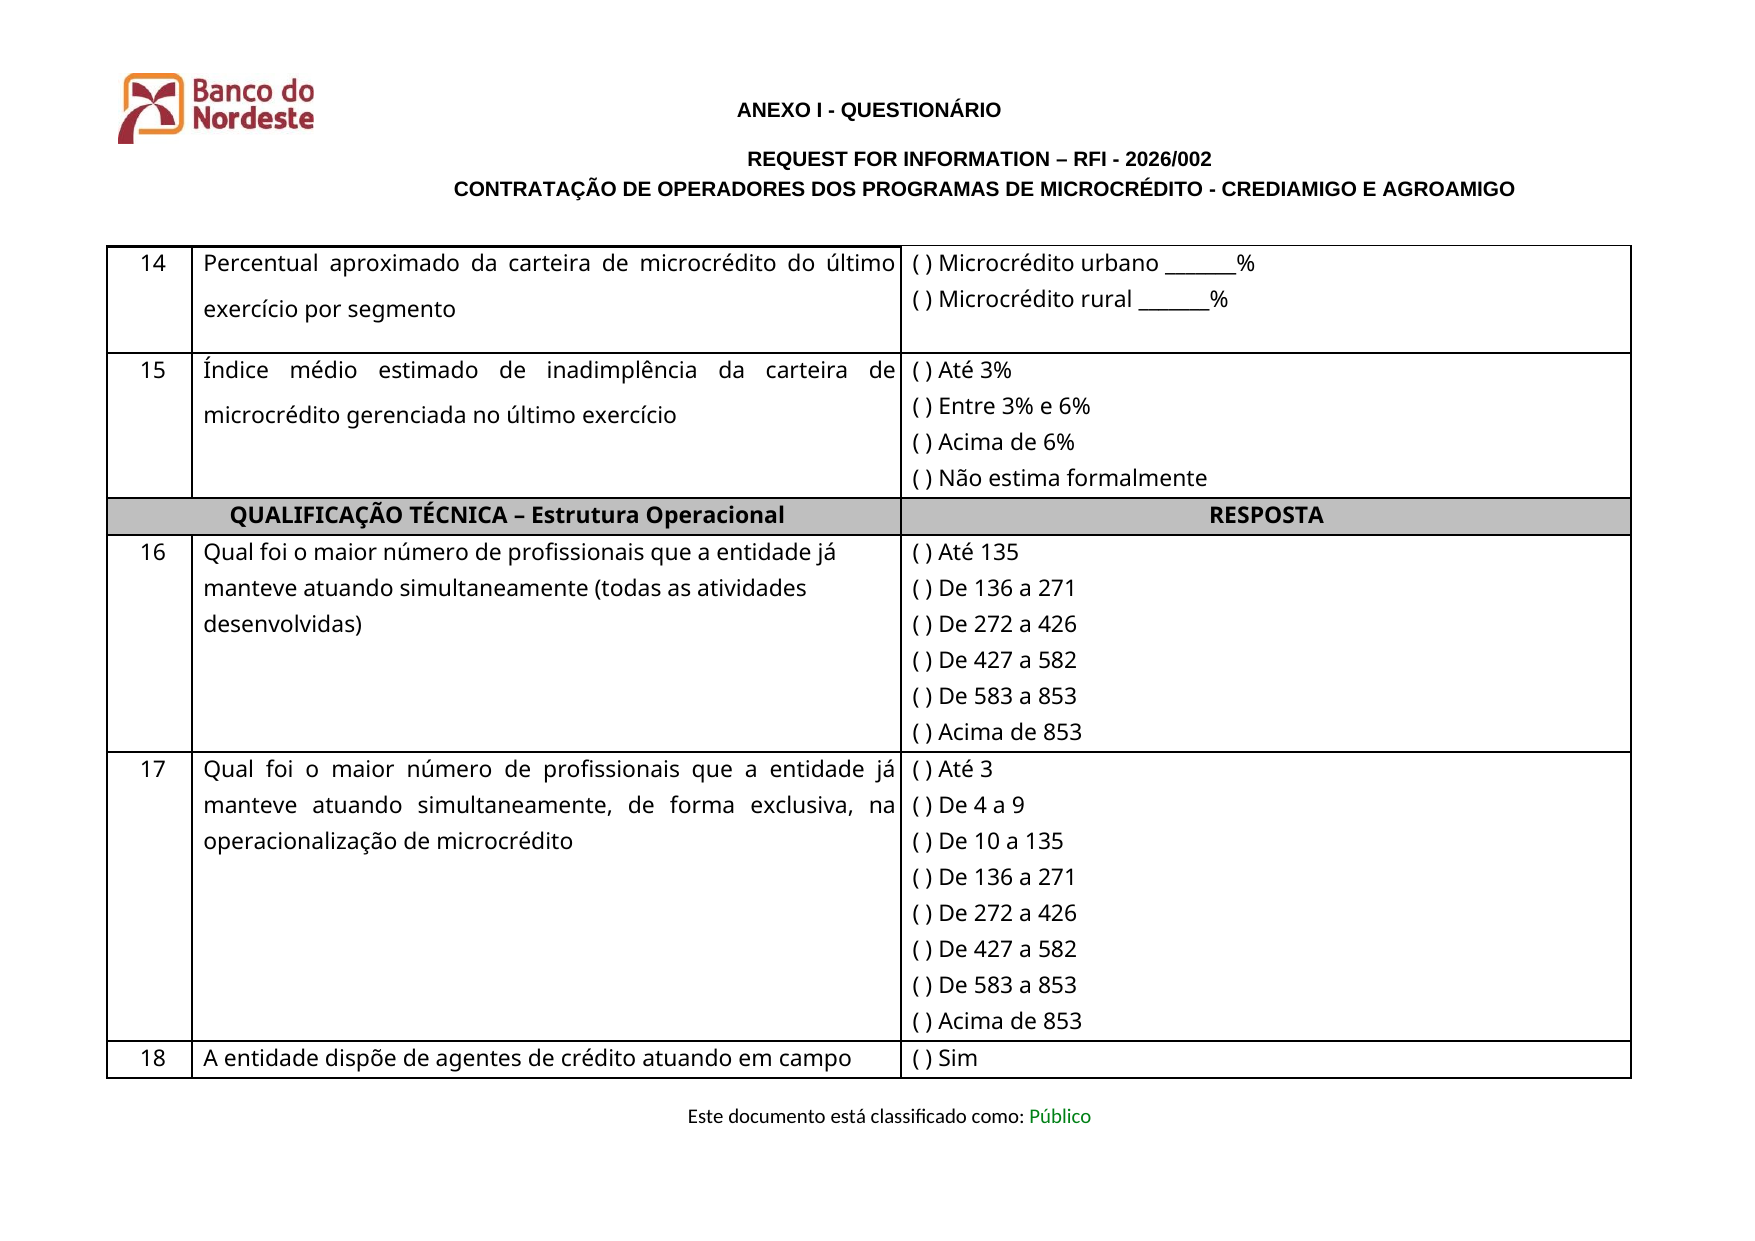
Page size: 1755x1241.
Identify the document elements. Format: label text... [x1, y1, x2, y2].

table_cell A entidade dispõe de agentes de crédito atuando em campo [193, 1042, 900, 1077]
table_cell 15 [108, 354, 191, 497]
table_cell 18 [108, 1042, 191, 1077]
table_cell ( ) Microcrédito urbano _______% ( ) Microcrédito rural _______% [902, 246, 1630, 352]
table_cell ( ) Sim [902, 1042, 1630, 1077]
table_cell Percentual aproximado da carteira de microcrédito do último exercício por segmento [193, 248, 900, 352]
table_cell ( ) Até 3% ( ) Entre 3% e 6% ( ) Acima de 6% ( ) Não estima formalmente [902, 354, 1630, 497]
table_cell QUALIFICAÇÃO TÉCNICA – Estrutura Operacional [108, 499, 900, 534]
table_cell Índice médio estimado de inadimplência da carteira de microcrédito gerenciada no último exercício [193, 354, 900, 497]
table_cell 16 [108, 536, 191, 751]
table_cell 14 [108, 248, 191, 352]
table_cell ( ) Até 3 ( ) De 4 a 9 ( ) De 10 a 135 ( ) De 136 a 271 ( ) De 272 a 426 ( ) De 427 a 582 ( ) De 583 a 853 ( ) Acima de 853 [902, 753, 1630, 1040]
table_cell 17 [108, 753, 191, 1040]
table_cell ( ) Até 135 ( ) De 136 a 271 ( ) De 272 a 426 ( ) De 427 a 582 ( ) De 583 a 853 ( ) Acima de 853 [902, 536, 1630, 751]
table_cell Qual foi o maior número de profissionais que a entidade já manteve atuando simultaneamente (todas as atividades desenvolvidas) [193, 536, 900, 751]
table_cell RESPOSTA [902, 499, 1630, 534]
table_cell Qual foi o maior número de profissionais que a entidade já manteve atuando simultaneamente, de forma exclusiva, na operacionalização de microcrédito [193, 753, 900, 1040]
